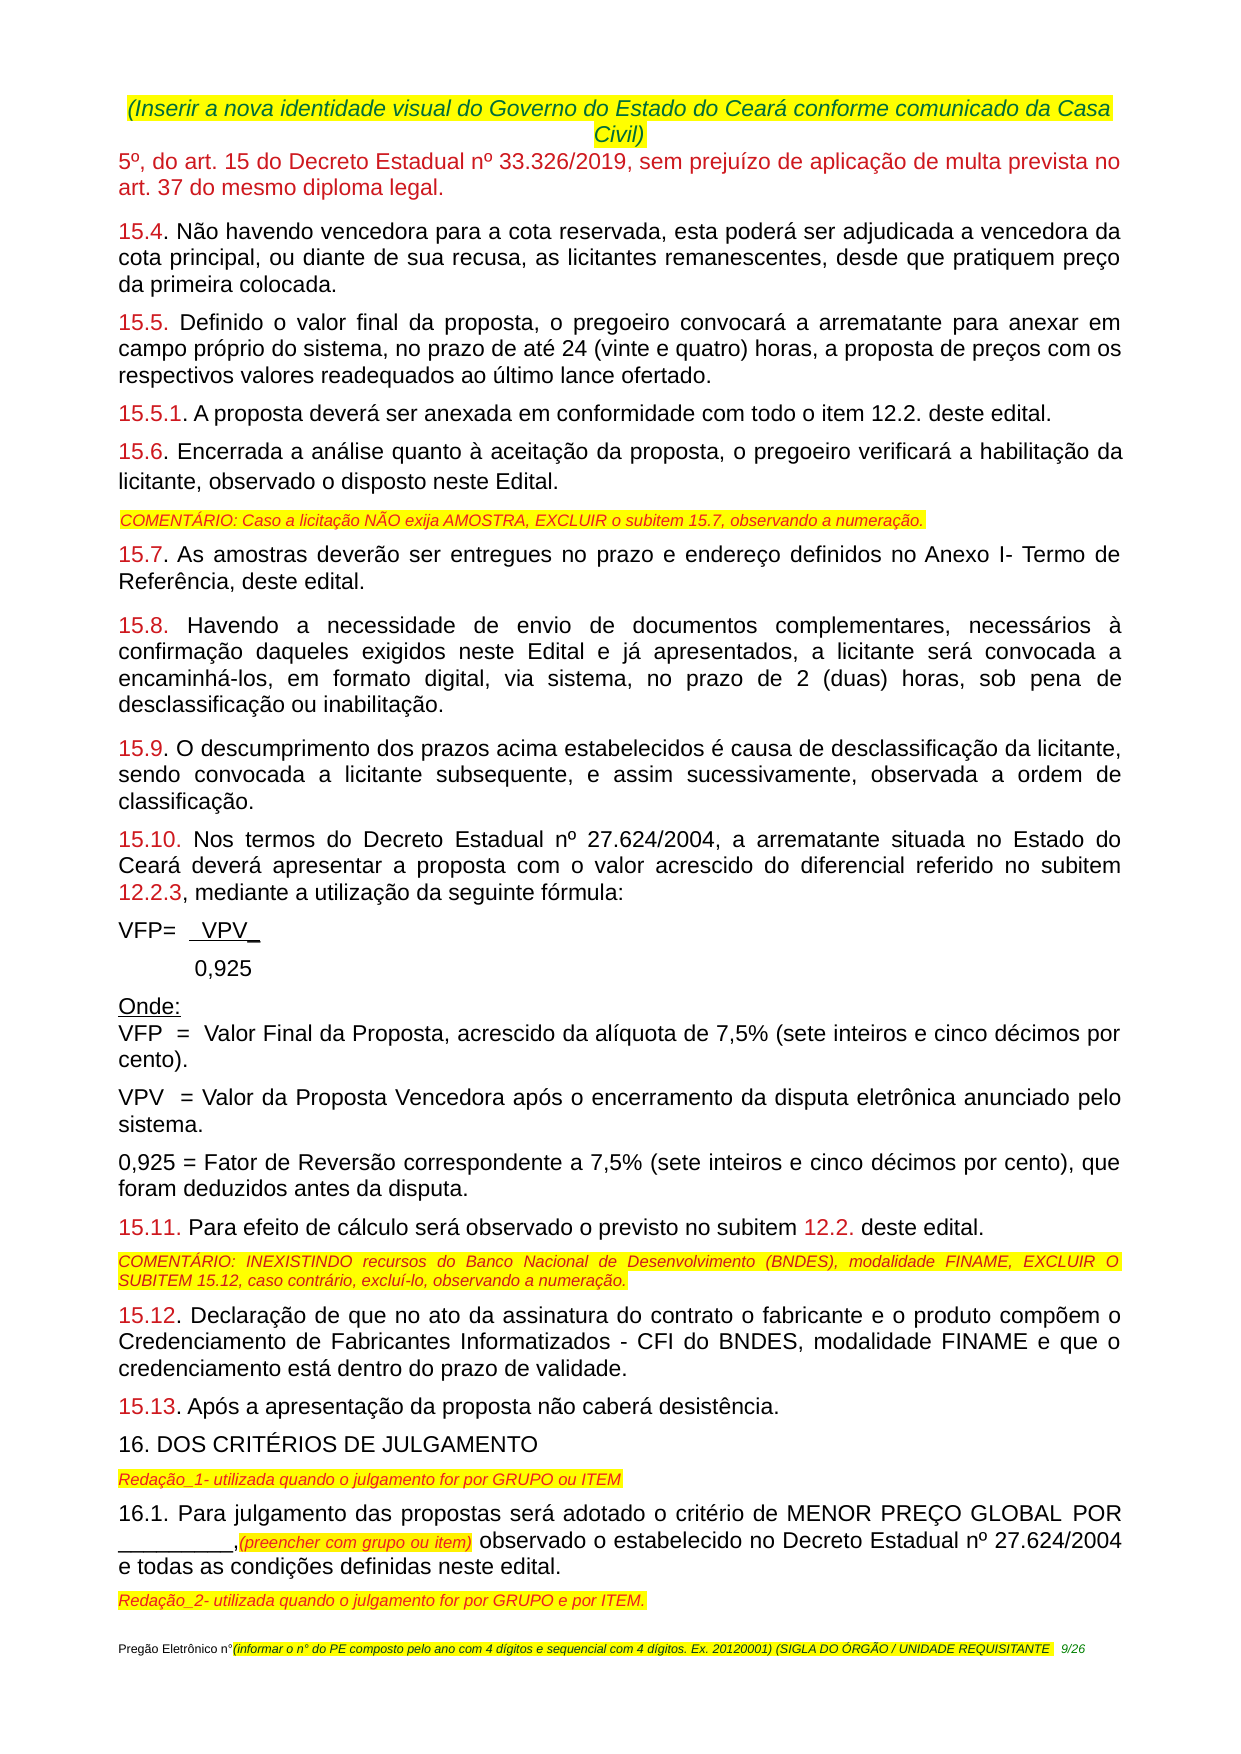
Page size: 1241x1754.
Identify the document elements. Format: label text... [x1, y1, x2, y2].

list 15.6. Encerrada a análise quanto à aceitação da proposta, o pregoeiro verificará a habilitação da licitante, observado o disposto neste Edital. [118, 438, 1123, 495]
text 15.10. Nos termos do Decreto Estadual nº 27.624/2004, a arrematante situada no Estado do Ceará deverá apresentar a proposta com o valor acrescido do diferencial referido no subitem 12.2.3, mediante a utilização da seguinte fórmula: [118, 826, 1122, 905]
text 16. DOS CRITÉRIOS DE JULGAMENTO [118, 1431, 1122, 1457]
text 15.5. Definido o valor final da proposta, o pregoeiro convocará a arrematante para anexar em campo próprio do sistema, no prazo de até 24 (vinte e quatro) horas, a proposta de preços com os respectivos valores readequados ao último lance ofertado. [118, 309, 1122, 388]
text COMENTÁRIO: Caso a licitação NÃO exija AMOSTRA, EXCLUIR o subitem 15.7, observando a numeração. [120, 510, 1122, 529]
text 15.9. O descumprimento dos prazos acima estabelecidos é causa de desclassificação da licitante, sendo convocada a licitante subsequente, e assim sucessivamente, observada a ordem de classificação. [118, 735, 1122, 814]
text 5º, do art. 15 do Decreto Estadual nº 33.326/2019, sem prejuízo de aplicação de multa prevista no art. 37 do mesmo diploma legal. [118, 148, 1122, 200]
text VFP= VPV_ [118, 917, 1122, 943]
text Onde: VFP = Valor Final da Proposta, acrescido da alíquota de 7,5% (sete inteiros e cinco décimos por cento). [118, 993, 1122, 1072]
text COMENTÁRIO: INEXISTINDO recursos do Banco Nacional de Desenvolvimento (BNDES), modalidade FINAME, EXCLUIR O SUBITEM 15.12, caso contrário, excluí-lo, observando a numeração. [118, 1252, 1122, 1290]
text VPV = Valor da Proposta Vencedora após o encerramento da disputa eletrônica anunciado pelo sistema. [118, 1084, 1122, 1137]
text Redação_2- utilizada quando o julgamento for por GRUPO e por ITEM. [118, 1591, 1122, 1610]
text 16.1. Para julgamento das propostas será adotado o critério de MENOR PREÇO GLOBAL POR _________,(preencher com grupo ou item) observado o estabelecido no Decreto Estadual nº 27.624/2004 e todas as condições definidas neste edital. [118, 1500, 1122, 1579]
text 0,925 = Fator de Reversão correspondente a 7,5% (sete inteiros e cinco décimos por cento), que foram deduzidos antes da disputa. [118, 1149, 1122, 1202]
text 15.13. Após a apresentação da proposta não caberá desistência. [118, 1393, 1122, 1419]
text Redação_1- utilizada quando o julgamento for por GRUPO ou ITEM [118, 1469, 1122, 1488]
list 15.8. Havendo a necessidade de envio de documentos complementares, necessários à confirmação daqueles exigidos neste Edital e já apresentados, a licitante será convocada a encaminhá-los, em formato digital, via sistema, no prazo de 2 (duas) horas, sob pena de desclassificação ou inabilitação. [118, 612, 1122, 717]
text 15.11. Para efeito de cálculo será observado o previsto no subitem 12.2. deste edital. [118, 1213, 1122, 1240]
text 15.12. Declaração de que no ato da assinatura do contrato o fabricante e o produto compõem o Credenciamento de Fabricantes Informatizados - CFI do BNDES, modalidade FINAME e que o credenciamento está dentro do prazo de validade. [118, 1302, 1122, 1381]
text 15.4. Não havendo vencedora para a cota reservada, esta poderá ser adjudicada a vencedora da cota principal, ou diante de sua recusa, as licitantes remanescentes, desde que pratiquem preço da primeira colocada. [118, 218, 1122, 297]
text 15.5.1. A proposta deverá ser anexada em conformidade com todo o item 12.2. deste edital. [118, 400, 1122, 426]
text 15.7. As amostras deverão ser entregues no prazo e endereço definidos no Anexo I- Termo de Referência, deste edital. [118, 541, 1122, 594]
text 0,925 [118, 955, 1122, 981]
